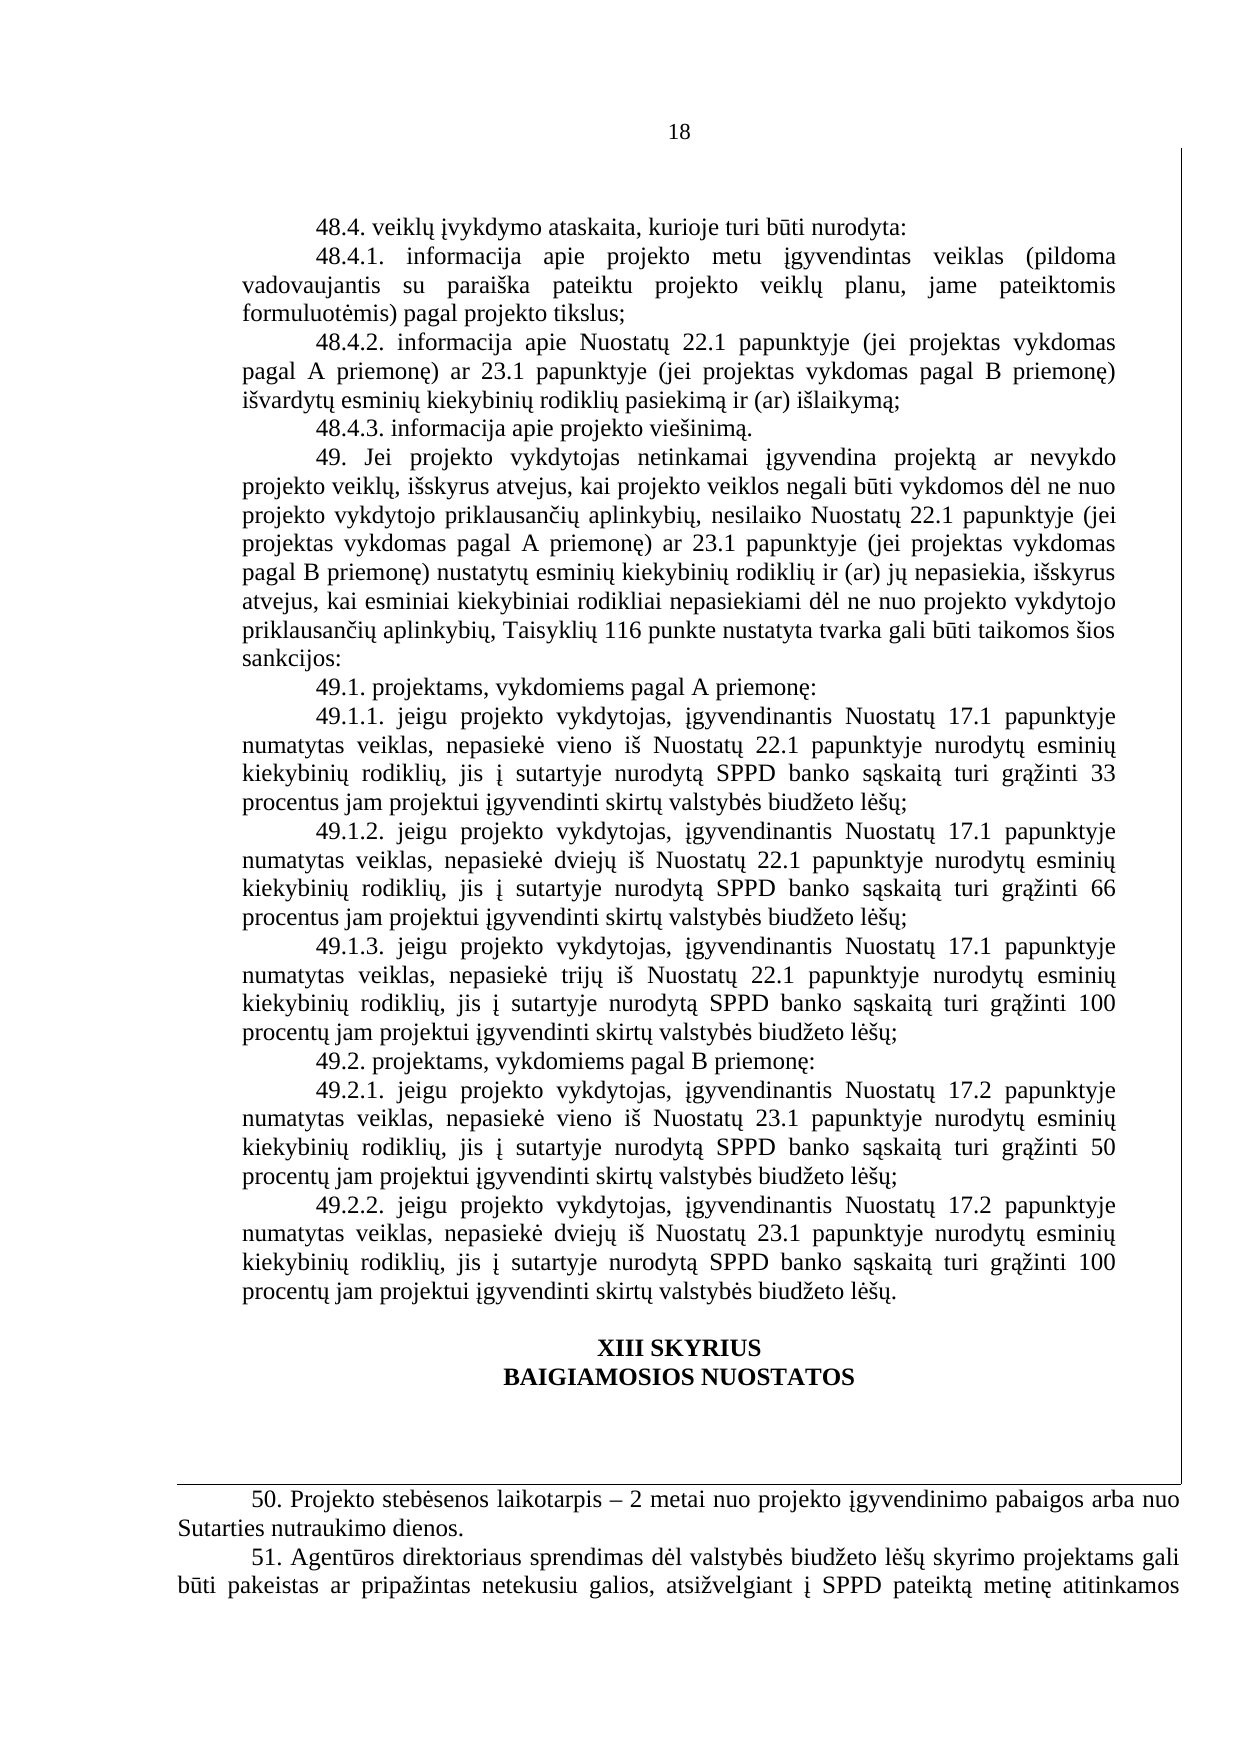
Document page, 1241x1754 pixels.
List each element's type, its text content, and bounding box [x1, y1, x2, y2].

text 49.2. projektams, vykdomiems pagal B priemonę: [177, 1046, 1181, 1075]
text 49.2.2. jeigu projekto vykdytojas, įgyvendinantis Nuostatų 17.2 papunktyje numatytas veiklas, nepasiekė dviejų iš Nuostatų 23.1 papunktyje nurodytų esminių kiekybinių rodiklių, jis į sutartyje nurodytą SPPD banko sąskaitą turi grąžinti 100 procentų jam projektui įgyvendinti skirtų valstybės biudžeto lėšų. [177, 1190, 1181, 1305]
text 48.4.2. informacija apie Nuostatų 22.1 papunktyje (jei projektas vykdomas pagal A priemonę) ar 23.1 papunktyje (jei projektas vykdomas pagal B priemonę) išvardytų esminių kiekybinių rodiklių pasiekimą ir (ar) išlaikymą; [177, 327, 1181, 413]
text 48.4.3. informacija apie projekto viešinimą. [177, 413, 1181, 442]
text 49.1. projektams, vykdomiems pagal A priemonę: [177, 672, 1181, 701]
text XIII SKYRIUS [177, 1333, 1181, 1362]
text 49.1.1. jeigu projekto vykdytojas, įgyvendinantis Nuostatų 17.1 papunktyje numatytas veiklas, nepasiekė vieno iš Nuostatų 22.1 papunktyje nurodytų esminių kiekybinių rodiklių, jis į sutartyje nurodytą SPPD banko sąskaitą turi grąžinti 33 procentus jam projektui įgyvendinti skirtų valstybės biudžeto lėšų; [177, 701, 1181, 816]
text 49. Jei projekto vykdytojas netinkamai įgyvendina projektą ar nevykdo projekto veiklų, išskyrus atvejus, kai projekto veiklos negali būti vykdomos dėl ne nuo projekto vykdytojo priklausančių aplinkybių, nesilaiko Nuostatų 22.1 papunktyje (jei projektas vykdomas pagal A priemonę) ar 23.1 papunktyje (jei projektas vykdomas pagal B priemonę) nustatytų esminių kiekybinių rodiklių ir (ar) jų nepasiekia, išskyrus atvejus, kai esminiai kiekybiniai rodikliai nepasiekiami dėl ne nuo projekto vykdytojo priklausančių aplinkybių, Taisyklių 116 punkte nustatyta tvarka gali būti taikomos šios sankcijos: [177, 442, 1181, 672]
text 50. Projekto stebėsenos laikotarpis – 2 metai nuo projekto įgyvendinimo pabaigos arba nuo Sutarties nutraukimo dienos. [177, 1484, 1181, 1542]
text 51. Agentūros direktoriaus sprendimas dėl valstybės biudžeto lėšų skyrimo projektams gali būti pakeistas ar pripažintas netekusiu galios, atsižvelgiant į SPPD pateiktą metinę atitinkamos [177, 1542, 1181, 1599]
text 49.1.2. jeigu projekto vykdytojas, įgyvendinantis Nuostatų 17.1 papunktyje numatytas veiklas, nepasiekė dviejų iš Nuostatų 22.1 papunktyje nurodytų esminių kiekybinių rodiklių, jis į sutartyje nurodytą SPPD banko sąskaitą turi grąžinti 66 procentus jam projektui įgyvendinti skirtų valstybės biudžeto lėšų; [177, 816, 1181, 931]
text 48.4. veiklų įvykdymo ataskaita, kurioje turi būti nurodyta: [177, 148, 1181, 241]
text BAIGIAMOSIOS NUOSTATOS [177, 1362, 1181, 1391]
text 49.1.3. jeigu projekto vykdytojas, įgyvendinantis Nuostatų 17.1 papunktyje numatytas veiklas, nepasiekė trijų iš Nuostatų 22.1 papunktyje nurodytų esminių kiekybinių rodiklių, jis į sutartyje nurodytą SPPD banko sąskaitą turi grąžinti 100 procentų jam projektui įgyvendinti skirtų valstybės biudžeto lėšų; [177, 931, 1181, 1046]
text 49.2.1. jeigu projekto vykdytojas, įgyvendinantis Nuostatų 17.2 papunktyje numatytas veiklas, nepasiekė vieno iš Nuostatų 23.1 papunktyje nurodytų esminių kiekybinių rodiklių, jis į sutartyje nurodytą SPPD banko sąskaitą turi grąžinti 50 procentų jam projektui įgyvendinti skirtų valstybės biudžeto lėšų; [177, 1075, 1181, 1190]
text 48.4.1. informacija apie projekto metu įgyvendintas veiklas (pildoma vadovaujantis su paraiška pateiktu projekto veiklų planu, jame pateiktomis formuluotėmis) pagal projekto tikslus; [177, 241, 1181, 327]
